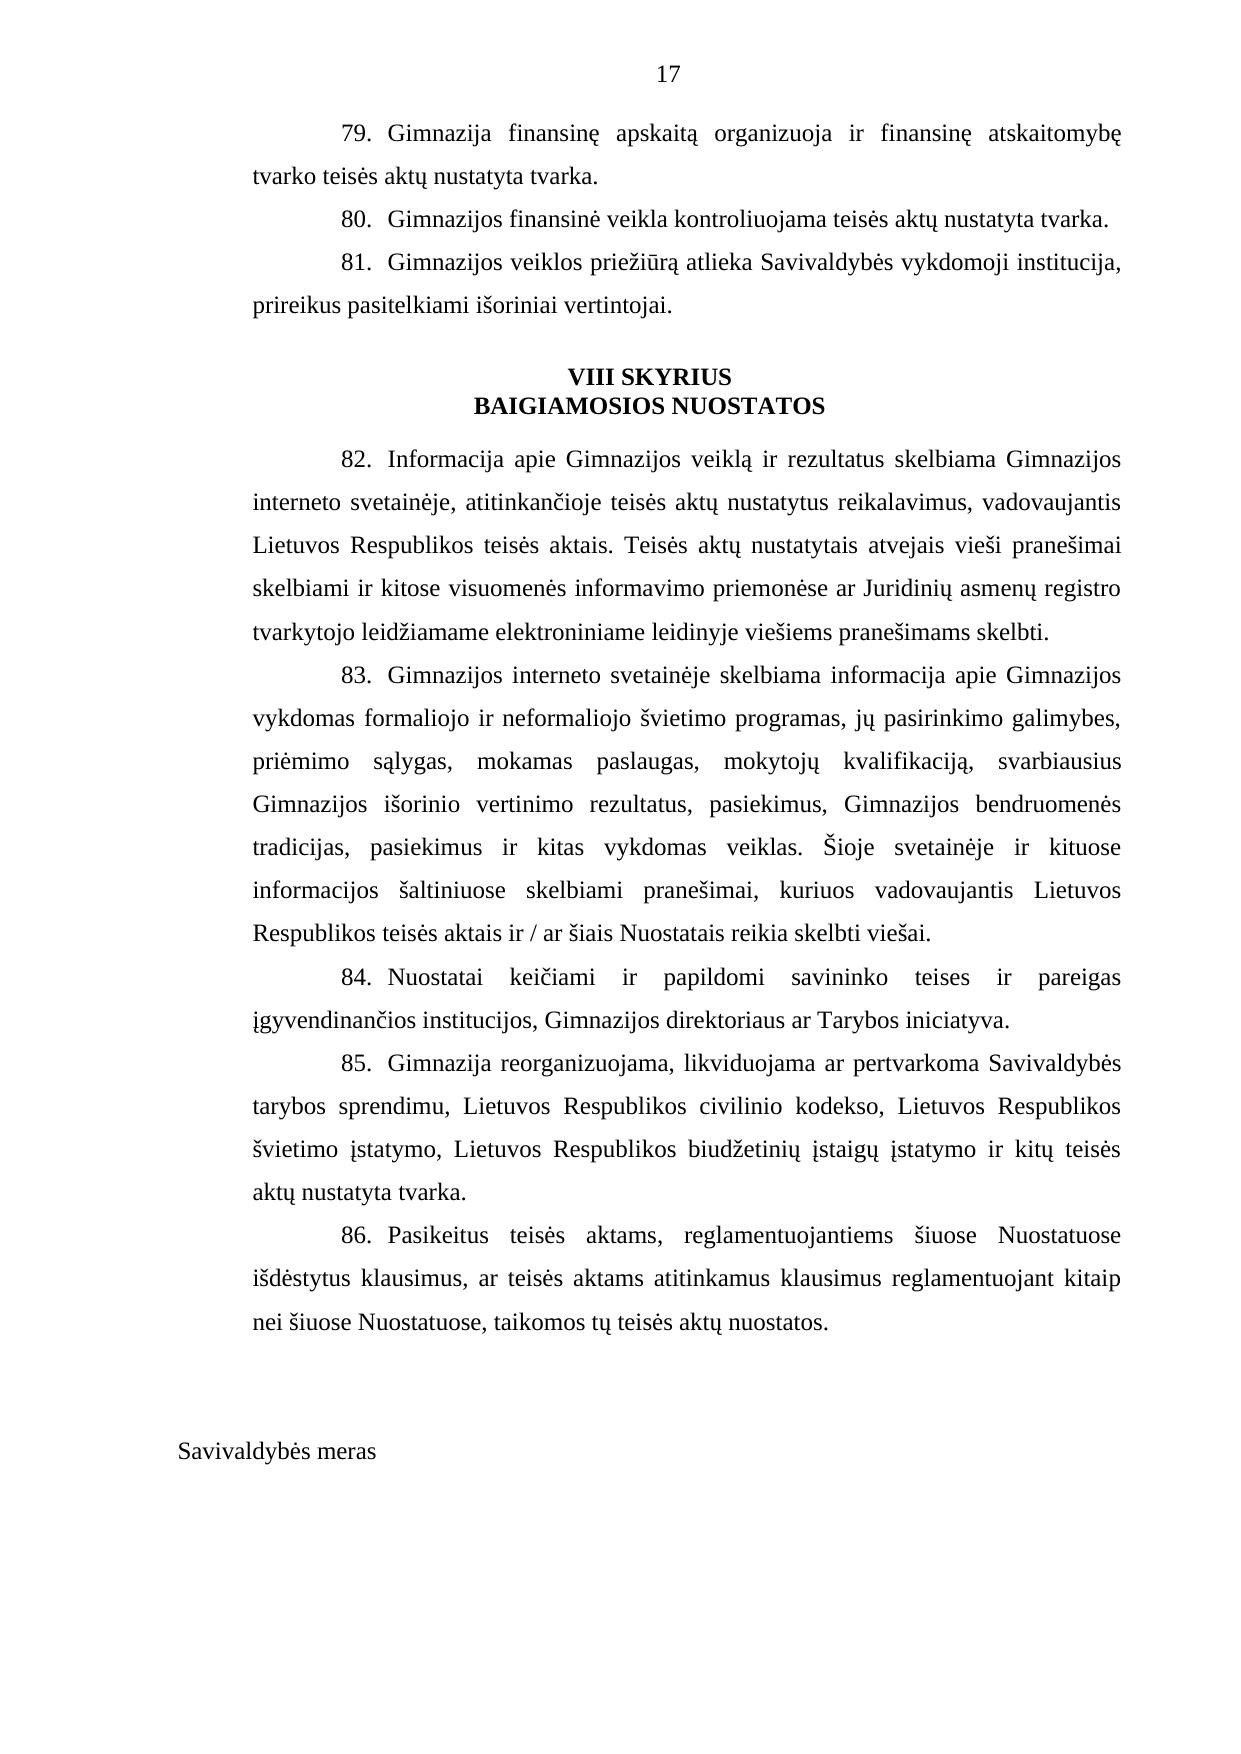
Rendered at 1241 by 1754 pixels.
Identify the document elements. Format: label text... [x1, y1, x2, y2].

text 81. Gimnazijos veiklos priežiūrą atlieka Savivaldybės vykdomoji institucija, prireikus pasitelkiami išoriniai vertintojai. [252, 247, 1122, 319]
text BAIGIAMOSIOS NUOSTATOS [177, 391, 1122, 420]
text 85. Gimnazija reorganizuojama, likviduojama ar pertvarkoma Savivaldybės tarybos sprendimu, Lietuvos Respublikos civilinio kodekso, Lietuvos Respublikos švietimo įstatymo, Lietuvos Respublikos biudžetinių įstaigų įstatymo ir kitų teisės aktų nustatyta tvarka. [252, 1048, 1122, 1206]
text 84. Nuostatai keičiami ir papildomi savininko teises ir pareigas įgyvendinančios institucijos, Gimnazijos direktoriaus ar Tarybos iniciatyva. [252, 962, 1122, 1033]
text 82. Informacija apie Gimnazijos veiklą ir rezultatus skelbiama Gimnazijos interneto svetainėje, atitinkančioje teisės aktų nustatytus reikalavimus, vadovaujantis Lietuvos Respublikos teisės aktais. Teisės aktų nustatytais atvejais vieši pranešimai skelbiami ir kitose visuomenės informavimo priemonėse ar Juridinių asmenų registro tvarkytojo leidžiamame elektroniniame leidinyje viešiems pranešimams skelbti. [252, 444, 1122, 645]
text 79. Gimnazija finansinę apskaitą organizuoja ir finansinę atskaitomybę tvarko teisės aktų nustatyta tvarka. [252, 118, 1122, 190]
text Savivaldybės meras [177, 1436, 1122, 1465]
text VIII SKYRIUS [177, 362, 1122, 391]
text 83. Gimnazijos interneto svetainėje skelbiama informacija apie Gimnazijos vykdomas formaliojo ir neformaliojo švietimo programas, jų pasirinkimo galimybes, priėmimo sąlygas, mokamas paslaugas, mokytojų kvalifikaciją, svarbiausius Gimnazijos išorinio vertinimo rezultatus, pasiekimus, Gimnazijos bendruomenės tradicijas, pasiekimus ir kitas vykdomas veiklas. Šioje svetainėje ir kituose informacijos šaltiniuose skelbiami pranešimai, kuriuos vadovaujantis Lietuvos Respublikos teisės aktais ir / ar šiais Nuostatais reikia skelbti viešai. [252, 660, 1122, 947]
text 80. Gimnazijos finansinė veikla kontroliuojama teisės aktų nustatyta tvarka. [252, 204, 1122, 233]
text 86. Pasikeitus teisės aktams, reglamentuojantiems šiuose Nuostatuose išdėstytus klausimus, ar teisės aktams atitinkamus klausimus reglamentuojant kitaip nei šiuose Nuostatuose, taikomos tų teisės aktų nuostatos. [252, 1220, 1122, 1335]
